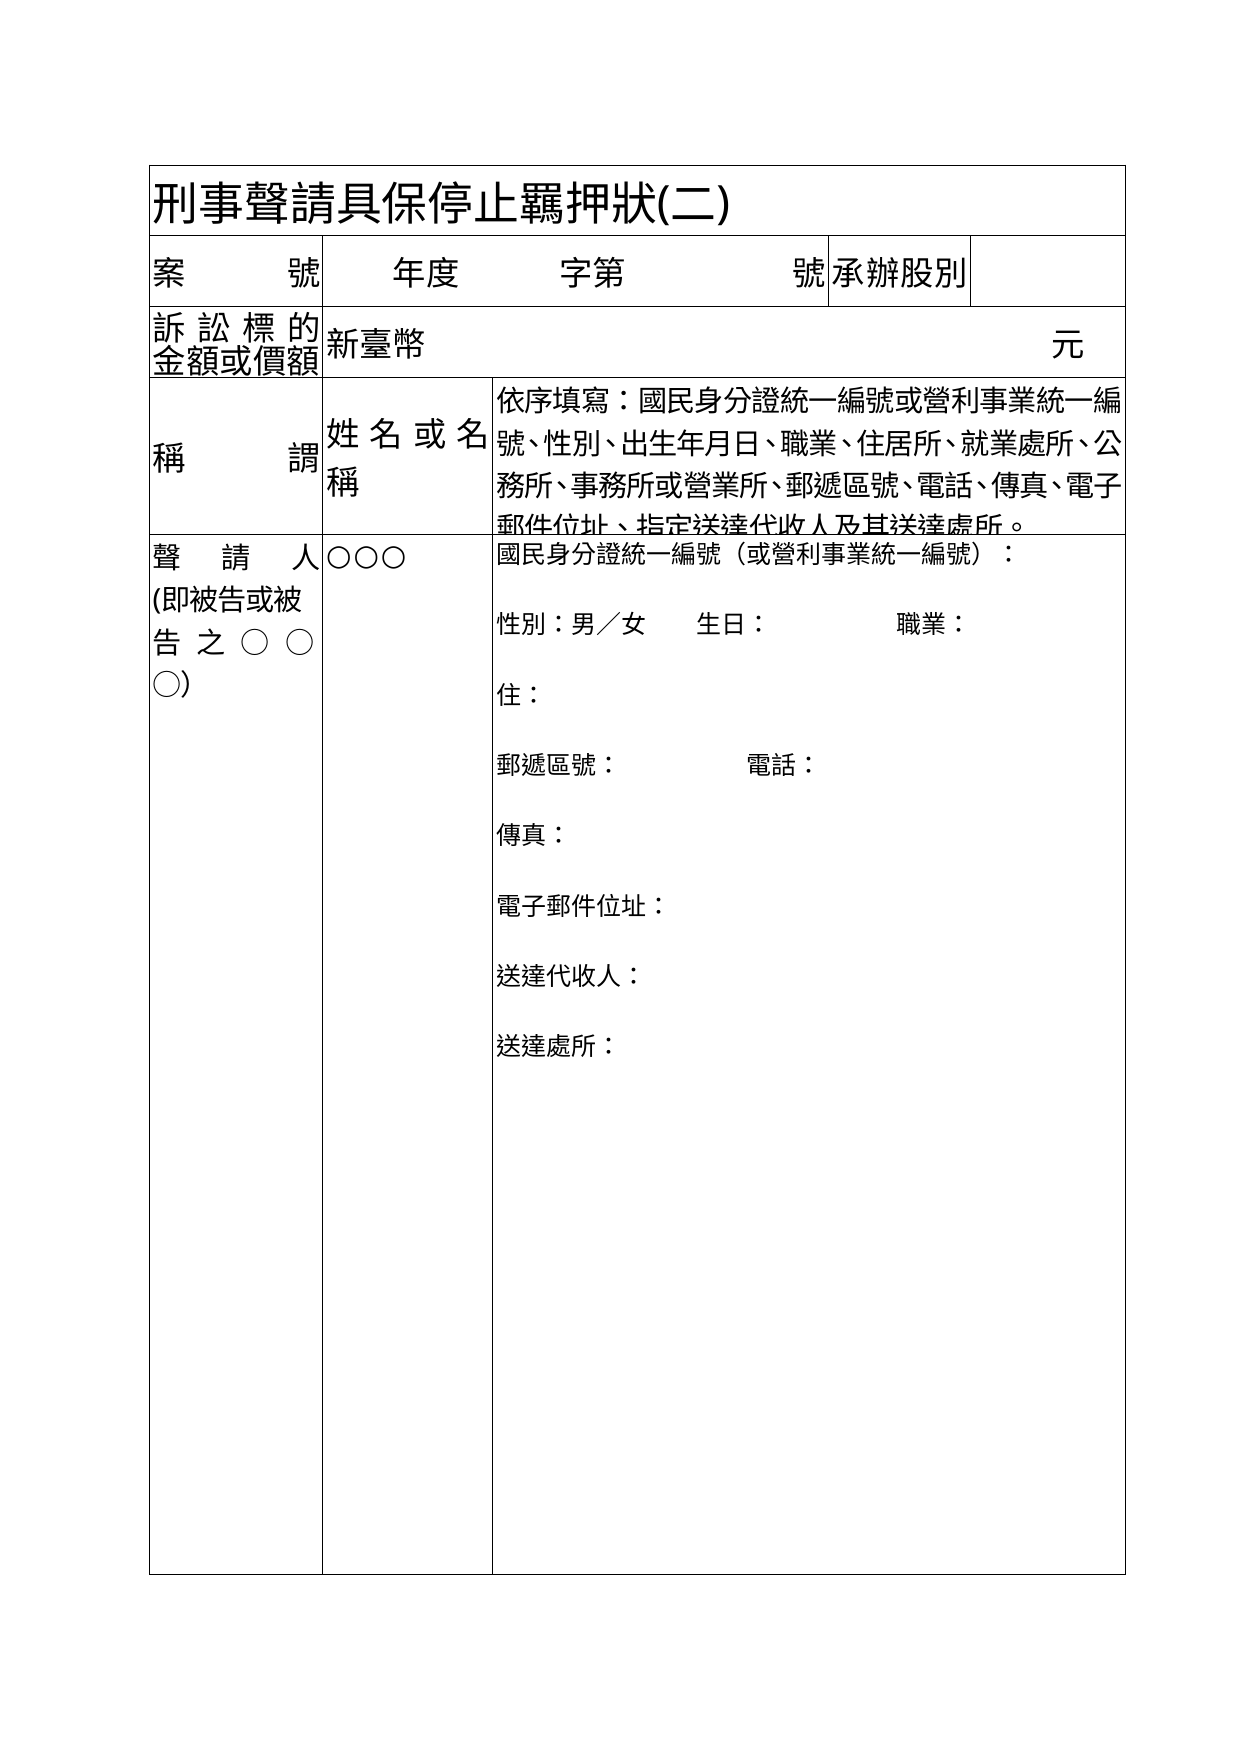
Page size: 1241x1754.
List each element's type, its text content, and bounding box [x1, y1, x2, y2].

table_cell 承辦股別 [829, 236, 970, 306]
table_cell 新臺幣 元 [323, 307, 1125, 377]
table_header 刑事聲請具保停止羈押狀(二) [150, 166, 1125, 235]
table_cell 案號 [150, 236, 322, 306]
table_cell 國民身分證統一編號（或營利事業統一編號）： 性別：男／女 生日： 職業： 住： 郵遞區號： 電話： 傳真： 電子郵件位址： 送達代收人： 送達處所： [493, 535, 1125, 1574]
table_cell 聲請人 (即被告或被 告之○○○） [150, 535, 322, 1574]
table_cell 年度 字第 號 [323, 236, 828, 306]
table_cell ○○○ [323, 535, 492, 1574]
table_cell 依序填寫：國民身分證統一編號或營利事業統一編號、性別、出生年月日、職業、住居所、就業處所、公務所、事務所或營業所、郵遞區號、電話、傳真、電子郵件位址、指定送達代收人及其送達處所。 [493, 378, 1125, 533]
table_cell 稱謂 [150, 378, 322, 533]
table_cell 訴訟標的 金額或價額 [150, 307, 322, 377]
table_cell [971, 236, 1125, 306]
table_cell 姓名或名稱 [323, 378, 492, 533]
